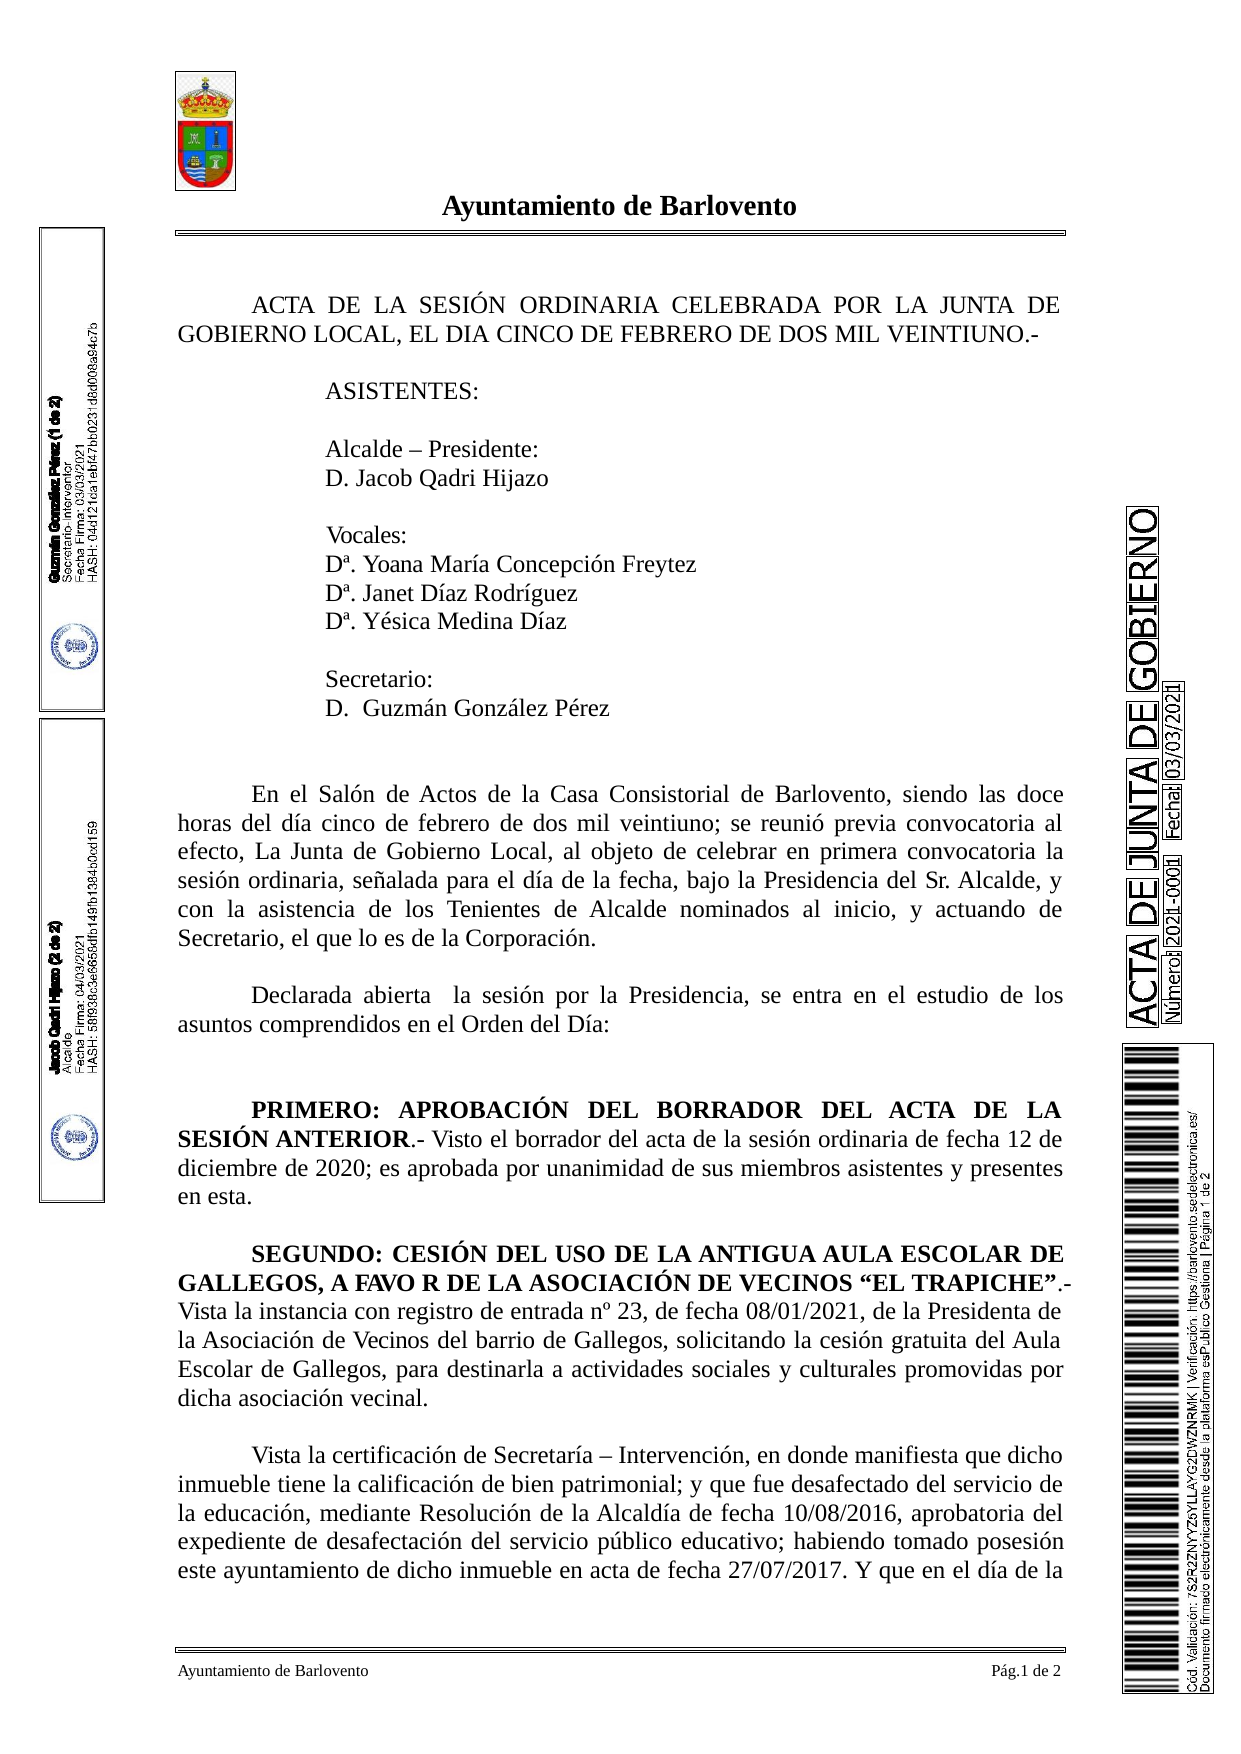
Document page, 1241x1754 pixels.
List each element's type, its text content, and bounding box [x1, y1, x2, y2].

text SESIÓN ANTERIOR.- Visto el borrador del acta de la sesión ordinaria de fecha 12 de [177, 1125, 1087, 1153]
text dicha asociación vecinal. [177, 1384, 1088, 1412]
text Vista la instancia con registro de entrada nº 23, de fecha 08/01/2021, de la Presidenta de [177, 1298, 1088, 1325]
picture [1123, 1044, 1213, 1693]
text horas del día cinco de febrero de dos mil veintiuno; se reunió previa convocatoria al [177, 809, 1088, 837]
text D. Jacob Qadri Hijazo [325, 464, 573, 492]
picture [1127, 557, 1158, 602]
text Dª. Yésica Medina Díaz [325, 608, 723, 635]
picture [1163, 785, 1181, 789]
picture [1163, 682, 1184, 691]
text Alcalde – Presidente: [325, 435, 573, 463]
text la Asociación de Vecinos del barrio de Gallegos, solicitando la cesión gratuita del Aula [177, 1326, 1088, 1354]
picture [1162, 1000, 1181, 1023]
text efecto, La Junta de Gobierno Local, al objeto de celebrar en primera convocatoria la [177, 838, 1088, 865]
picture [1127, 853, 1158, 869]
picture [1127, 702, 1158, 748]
picture [1127, 759, 1158, 827]
text Secretario: [325, 665, 635, 693]
text expediente de desafectación del servicio público educativo; habiendo tomado posesión [177, 1528, 1088, 1555]
text asuntos comprendidos en el Orden del Día: [177, 1010, 1087, 1038]
text con la asistencia de los Tenientes de Alcalde nominados al inicio, y actuando de [177, 895, 1088, 923]
text sesión ordinaria, señalada para el día de la fecha, bajo la Presidencia del Sr. Alcalde, y [177, 866, 1088, 894]
text Ayuntamiento de Barlovento [442, 189, 824, 222]
text Escolar de Gallegos, para destinarla a actividades sociales y culturales promovidas por [177, 1355, 1088, 1383]
picture [1127, 603, 1158, 638]
picture [1127, 936, 1158, 1027]
text SEGUNDO: CESIÓN DEL USO DE LA ANTIGUA AULA ESCOLAR DE [251, 1240, 1088, 1268]
text ACTA DE LA SESIÓN ORDINARIA CELEBRADA POR LA JUNTA DE [251, 291, 1087, 319]
text GALLEGOS, A FAVO R DE LA ASOCIACIÓN DE VECINOS “EL TRAPICHE”.- [177, 1269, 1088, 1297]
picture [1126, 507, 1159, 556]
picture [176, 231, 1065, 235]
picture [1163, 790, 1181, 839]
text GOBIERNO LOCAL, EL DIA CINCO DE FEBRERO DE DOS MIL VEINTIUNO.- [177, 320, 1087, 348]
picture [40, 719, 104, 1202]
picture [176, 1648, 1065, 1652]
text Vocales: [326, 521, 438, 549]
text Vista la certificación de Secretaría – Intervención, en donde manifiesta que dicho [251, 1441, 1088, 1469]
text Declarada abierta la sesión por la Presidencia, se entra en el estudio de los [251, 981, 1087, 1009]
text ASISTENTES: [325, 378, 504, 405]
text Dª. Janet Díaz Rodríguez [325, 579, 723, 607]
text Pág.1 de 2 [991, 1662, 1086, 1680]
picture [176, 72, 235, 190]
picture [1162, 956, 1181, 999]
text diciembre de 2020; es aprobada por unanimidad de sus miembros asistentes y presentes [177, 1154, 1087, 1182]
text PRIMERO: APROBACIÓN DEL BORRADOR DEL ACTA DE LA [251, 1096, 1087, 1124]
picture [1164, 866, 1181, 913]
text Dª. Yoana María Concepción Freytez [325, 550, 723, 578]
text inmueble tiene la calificación de bien patrimonial; y que fue desafectado del servicio de [177, 1470, 1088, 1498]
picture [1163, 692, 1184, 779]
text en esta. [177, 1183, 1087, 1210]
picture [1127, 639, 1158, 691]
text la educación, mediante Resolución de la Alcaldía de fecha 10/08/2016, aprobatoria del [177, 1499, 1088, 1527]
text D. Guzmán González Pérez [325, 694, 635, 722]
text En el Salón de Actos de la Casa Consistorial de Barlovento, siendo las doce [251, 780, 1088, 808]
picture [1164, 856, 1181, 865]
text este ayuntamiento de dicho inmueble en acta de fecha 27/07/2017. Y que en el día de la [177, 1556, 1088, 1584]
text Ayuntamiento de Barlovento [177, 1662, 394, 1680]
picture [1164, 914, 1181, 946]
picture [40, 228, 104, 711]
picture [1127, 879, 1158, 925]
picture [1127, 829, 1158, 851]
text Secretario, el que lo es de la Corporación. [177, 924, 1088, 952]
